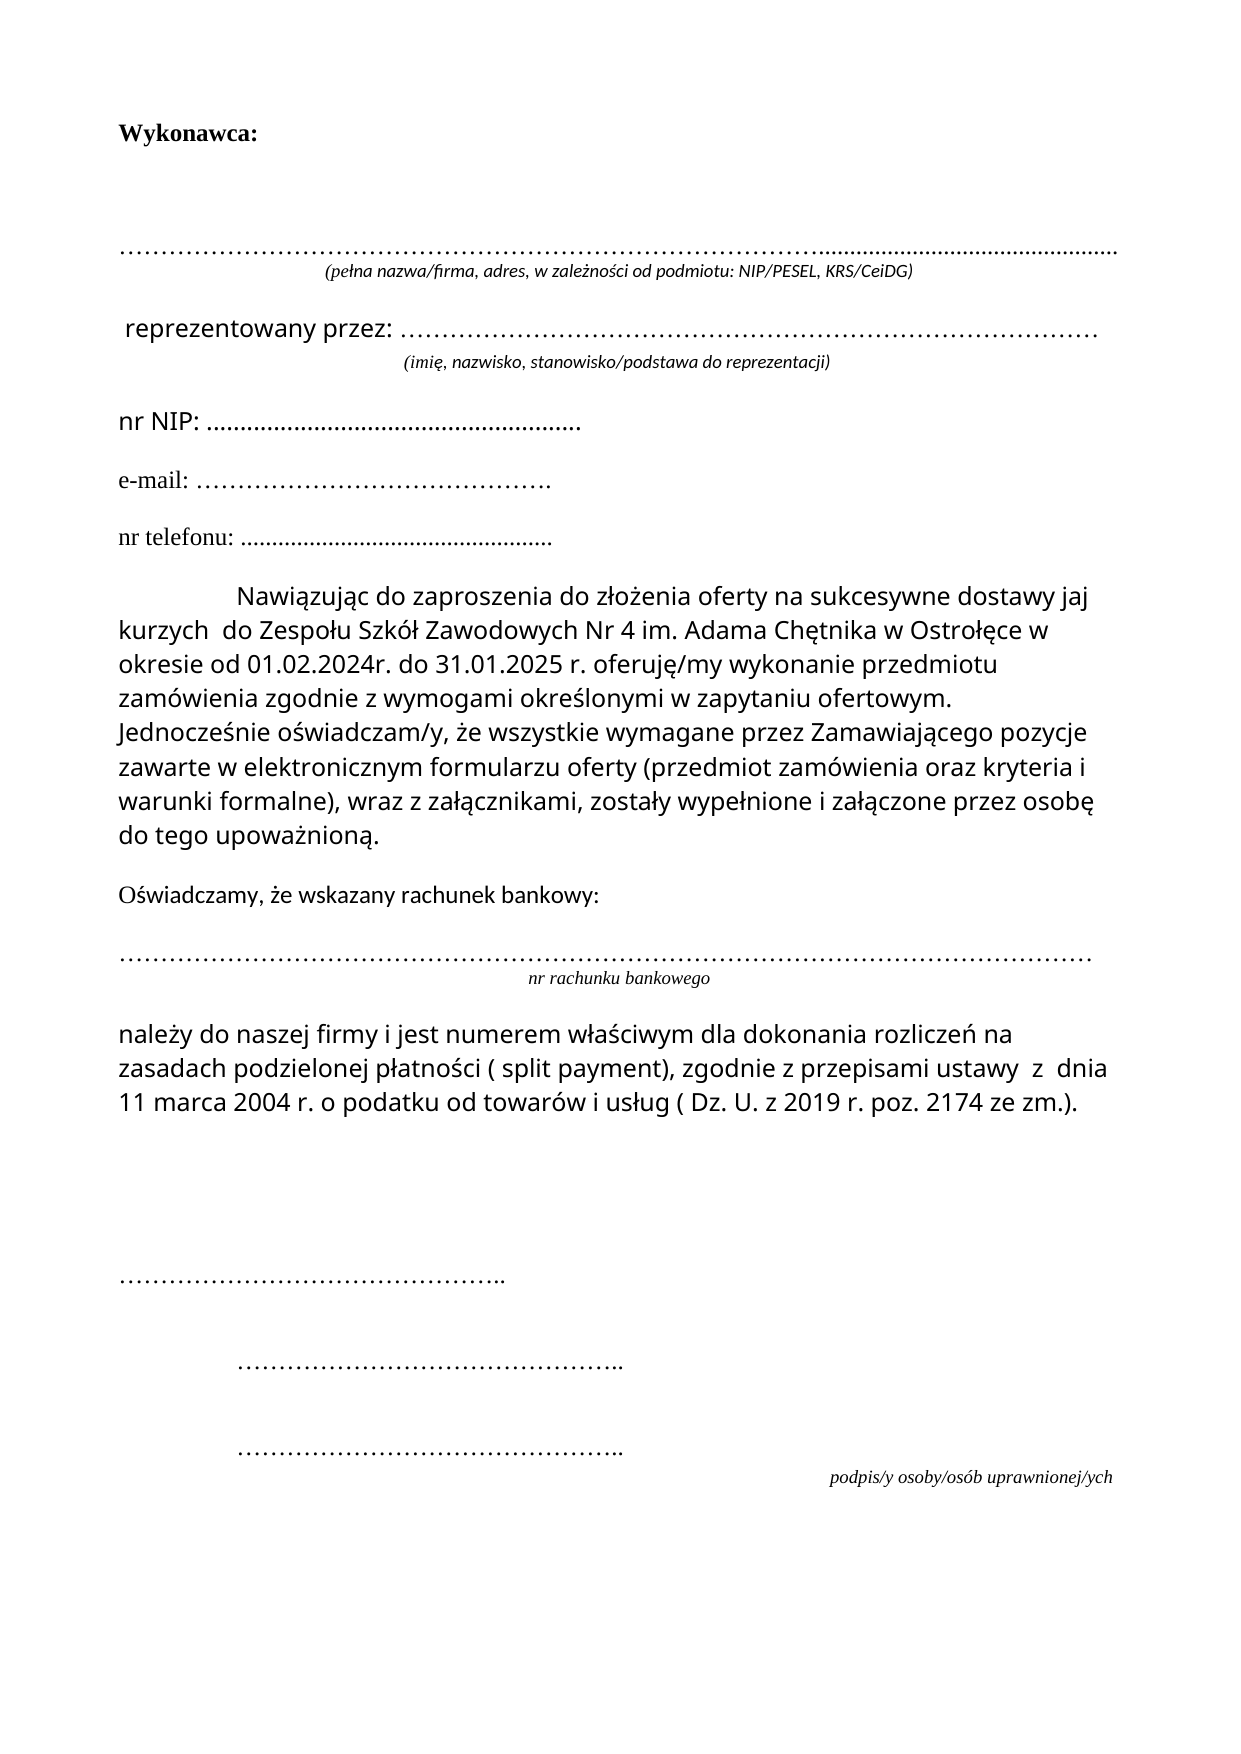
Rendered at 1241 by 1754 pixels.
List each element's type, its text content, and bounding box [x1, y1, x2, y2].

text (imię, nazwisko, stanowisko/podstawa do reprezentacji) [118, 345, 1122, 375]
text ……………………………………….. [118, 1403, 1122, 1461]
text reprezentowany przez: ………………………………………………………………………… [118, 311, 1122, 345]
text (pełna nazwa/firma, adres, w zależności od podmiotu: NIP/PESEL, KRS/CeiDG) [118, 260, 1122, 283]
text ……………………………………….. [118, 1317, 1122, 1375]
text nr rachunku bankowego [118, 967, 1122, 988]
text ……………………………………………………………………………………………………… [118, 938, 1122, 967]
text Nawiązując do zaproszenia do złożenia oferty na sukcesywne dostawy jaj kurzych do Zespołu Szkół Zawodowych Nr 4 im. Adama Chętnika w Ostrołęce w okresie od 01.02.2024r. do 31.01.2025 r. oferuję/my wykonanie przedmiotu zamówienia zgodnie z wymogami określonymi w zapytaniu ofertowym. [118, 579, 1122, 715]
text podpis/y osoby/osób uprawnionej/ych [118, 1461, 1122, 1489]
text nr NIP: ........................................................ [118, 403, 1122, 437]
text e-mail: ……………………………………. [118, 465, 1122, 494]
text Oświadczamy, że wskazany rachunek bankowy: [118, 879, 1122, 910]
text Jednocześnie oświadczam/y, że wszystkie wymagane przez Zamawiającego pozycje zawarte w elektronicznym formularzu oferty (przedmiot zamówienia oraz kryteria i warunki formalne), wraz z załącznikami, zostały wypełnione i załączone przez osobę do tego upoważnioną. [118, 715, 1122, 851]
text ……………………………………….. [118, 1231, 1122, 1289]
text należy do naszej firmy i jest numerem właściwym dla dokonania rozliczeń na zasadach podzielonej płatności ( split payment), zgodnie z przepisami ustawy z dnia 11 marca 2004 r. o podatku od towarów i usług ( Dz. U. z 2019 r. poz. 2174 ze zm.). [118, 1016, 1122, 1118]
text Wykonawca: [118, 118, 1122, 147]
text nr telefonu: .................................................. [118, 522, 1122, 551]
text …………………………………………………………………………................................................ [118, 231, 1122, 260]
